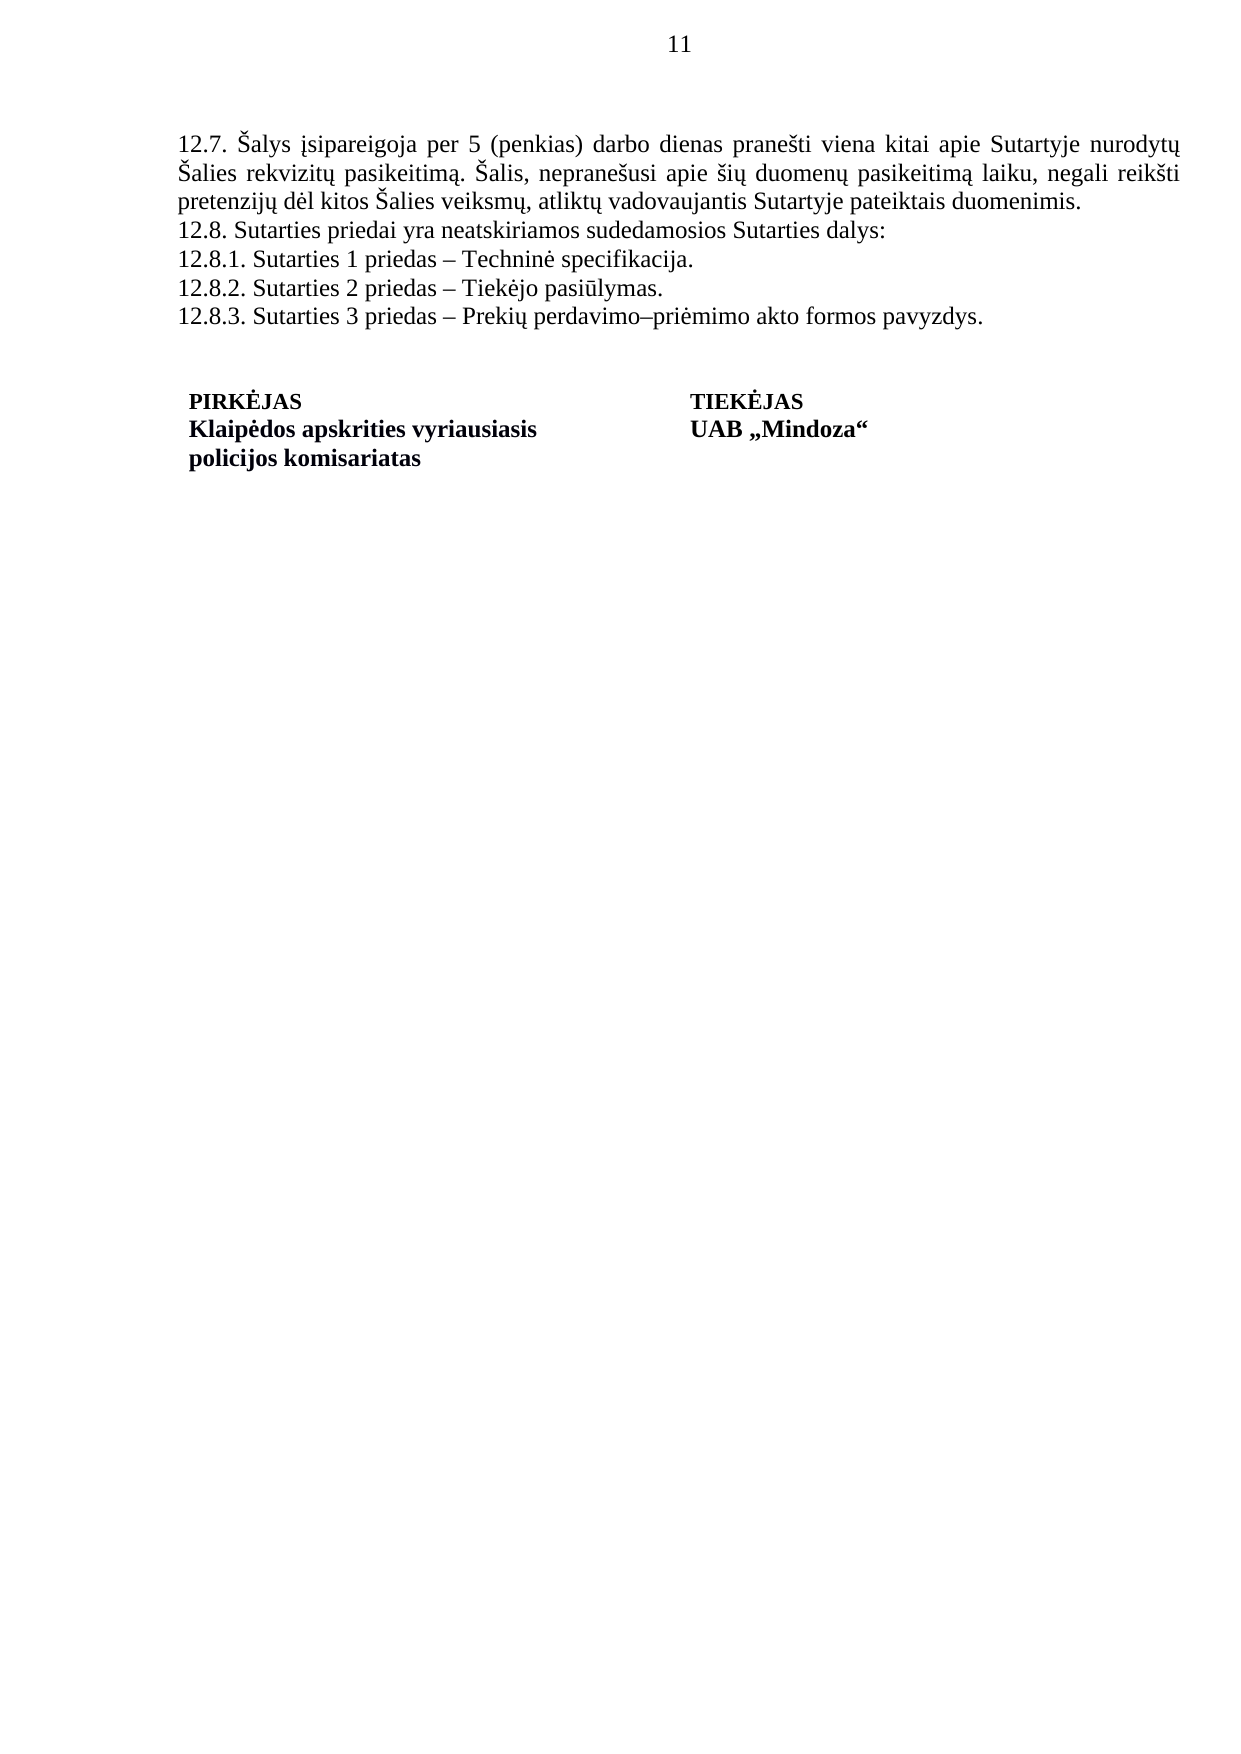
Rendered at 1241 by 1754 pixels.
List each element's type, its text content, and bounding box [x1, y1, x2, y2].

text 12.7. Šalys įsipareigoja per 5 (penkias) darbo dienas pranešti viena kitai apie Sutartyje nurodytų Šalies rekvizitų pasikeitimą. Šalis, nepranešusi apie šių duomenų pasikeitimą laiku, negali reikšti pretenzijų dėl kitos Šalies veiksmų, atliktų vadovaujantis Sutartyje pateiktais duomenimis. [177, 129, 1181, 215]
text 12.8.2. Sutarties 2 priedas – Tiekėjo pasiūlymas. [177, 273, 1181, 301]
text 12.8.1. Sutarties 1 priedas – Techninė specifikacija. [177, 244, 1181, 273]
text 12.8. Sutarties priedai yra neatskiriamos sudedamosios Sutarties dalys: [177, 215, 1181, 244]
text 12.8.3. Sutarties 3 priedas – Prekių perdavimo–priėmimo akto formos pavyzdys. [177, 301, 1181, 330]
table_header TIEKĖJAS UAB „Mindoza“ [679, 388, 1131, 498]
table_header PIRKĖJAS Klaipėdos apskrities vyriausiasis policijos komisariatas [177, 388, 679, 498]
